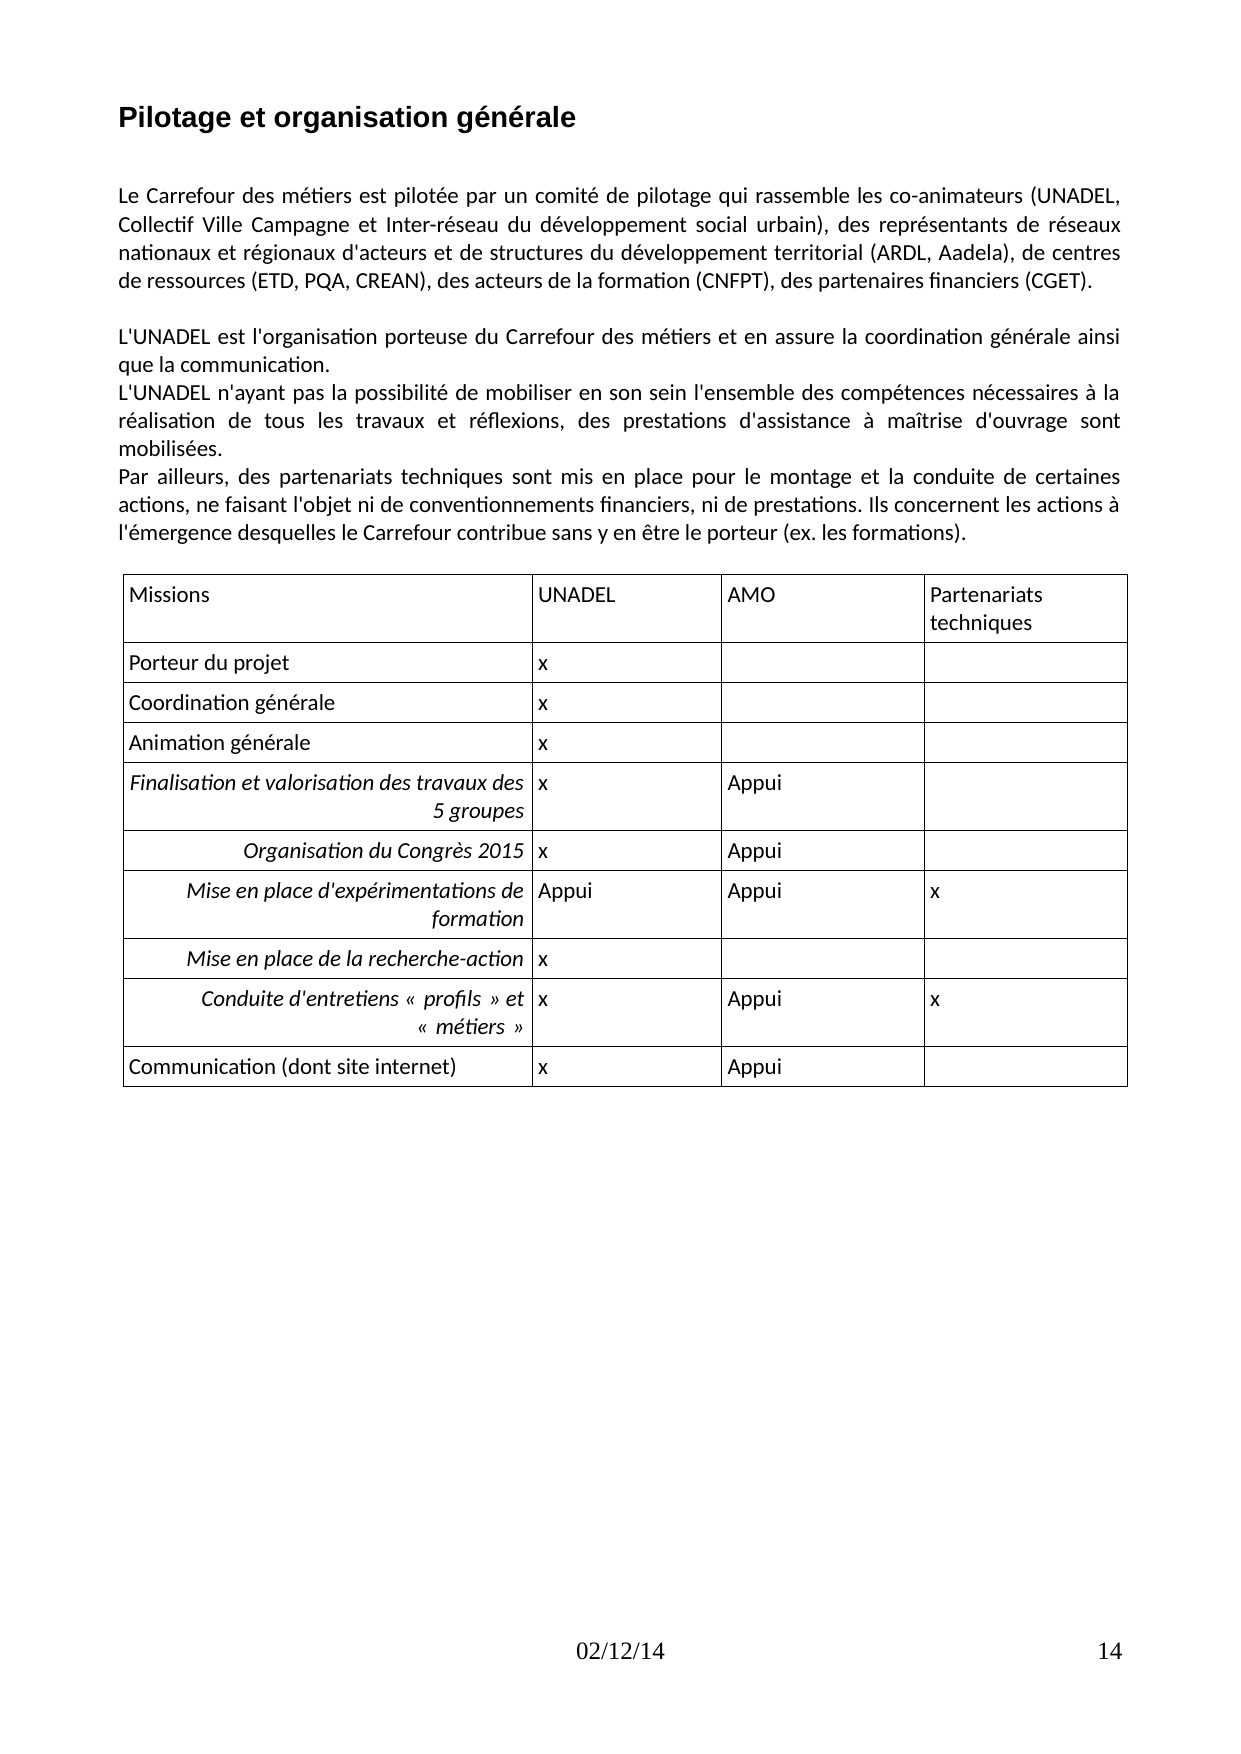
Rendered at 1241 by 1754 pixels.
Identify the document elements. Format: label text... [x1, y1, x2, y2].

text Par ailleurs, des partenariats techniques sont mis en place pour le montage et la conduite de certaines actions, ne faisant l'objet ni de conventionnements financiers, ni de prestations. Ils concernent les actions à l'émergence desquelles le Carrefour contribue sans y en être le porteur (ex. les formations). [118, 462, 1122, 546]
table_cell [925, 643, 1127, 682]
table_cell Conduite d'entretiens « profils » et « métiers » [124, 979, 532, 1046]
table_cell [925, 831, 1127, 870]
table_cell Appui [722, 979, 924, 1046]
text Le Carrefour des métiers est pilotée par un comité de pilotage qui rassemble les co-animateurs (UNADEL, Collectif Ville Campagne et Inter-réseau du développement social urbain), des représentants de réseaux nationaux et régionaux d'acteurs et de structures du développement territorial (ARDL, Aadela), de centres de ressources (ETD, PQA, CREAN), des acteurs de la formation (CNFPT), des partenaires financiers (CGET). [118, 182, 1122, 294]
table_cell x [533, 979, 721, 1046]
table_cell x [925, 979, 1127, 1046]
table_cell [925, 723, 1127, 762]
table_cell x [533, 1047, 721, 1086]
table_cell [722, 723, 924, 762]
text L'UNADEL est l'organisation porteuse du Carrefour des métiers et en assure la coordination générale ainsi que la communication. [118, 322, 1122, 378]
table_cell [925, 939, 1127, 978]
table_cell x [533, 763, 721, 830]
table_cell [722, 939, 924, 978]
table_cell [722, 683, 924, 722]
table_cell [925, 1047, 1127, 1086]
table_cell Appui [722, 871, 924, 938]
table_cell Appui [722, 831, 924, 870]
table_cell x [533, 831, 721, 870]
table_cell x [925, 871, 1127, 938]
table_cell Porteur du projet [124, 643, 532, 682]
table_cell [925, 683, 1127, 722]
table_cell Mise en place d'expérimentations de formation [124, 871, 532, 938]
table_cell Animation générale [124, 723, 532, 762]
table_cell x [533, 939, 721, 978]
table_cell Appui [533, 871, 721, 938]
table_cell x [533, 683, 721, 722]
table_cell Mise en place de la recherche-action [124, 939, 532, 978]
table_cell Communication (dont site internet) [124, 1047, 532, 1086]
table_cell [722, 643, 924, 682]
table_cell Finalisation et valorisation des travaux des 5 groupes [124, 763, 532, 830]
text L'UNADEL n'ayant pas la possibilité de mobiliser en son sein l'ensemble des compétences nécessaires à la réalisation de tous les travaux et réflexions, des prestations d'assistance à maîtrise d'ouvrage sont mobilisées. [118, 378, 1122, 462]
table_cell Appui [722, 763, 924, 830]
table_cell x [533, 723, 721, 762]
table_header Missions [124, 575, 532, 642]
subtitle Pilotage et organisation générale [118, 100, 1122, 133]
table_cell x [533, 643, 721, 682]
table_cell [925, 763, 1127, 830]
table_header AMO [722, 575, 924, 642]
table_header UNADEL [533, 575, 721, 642]
table_cell Organisation du Congrès 2015 [124, 831, 532, 870]
table_header Partenariats techniques [925, 575, 1127, 642]
table_cell Coordination générale [124, 683, 532, 722]
table_cell Appui [722, 1047, 924, 1086]
